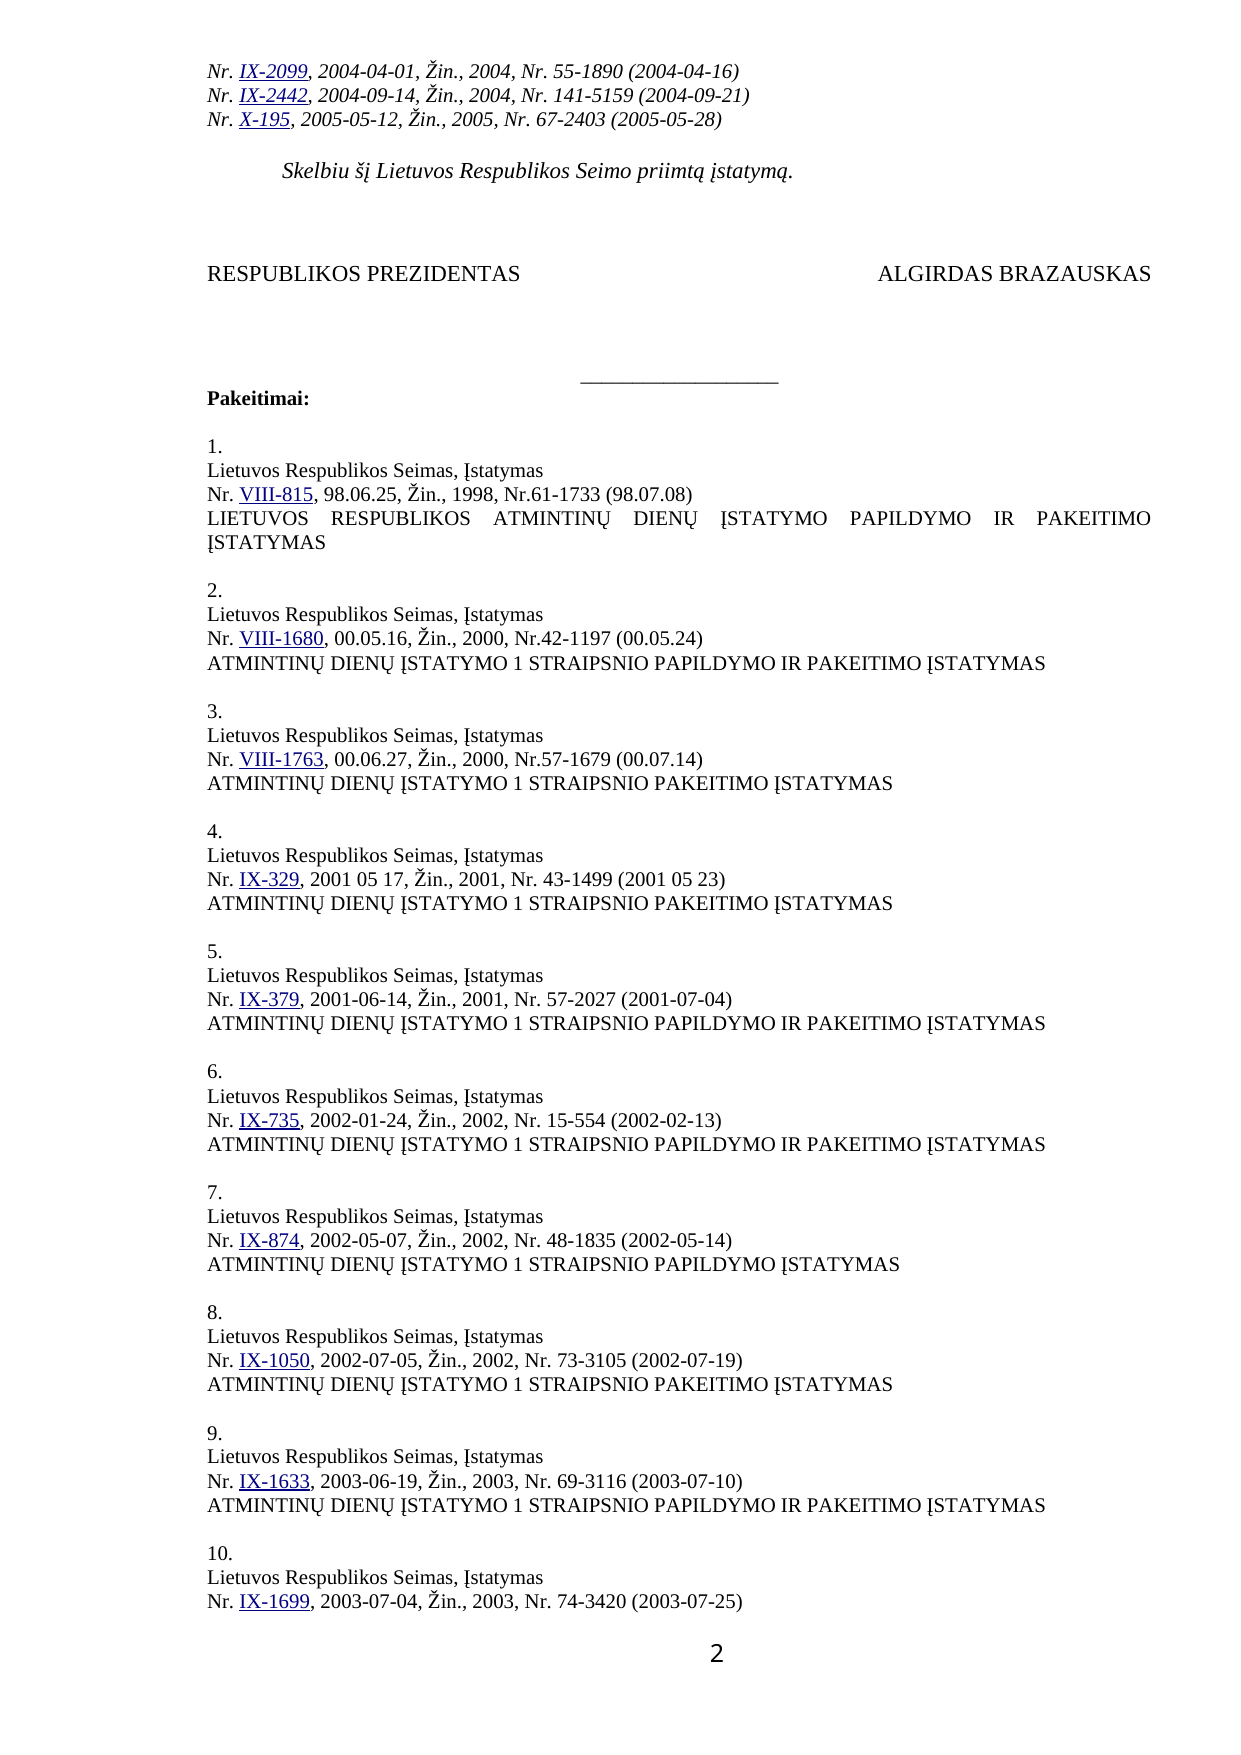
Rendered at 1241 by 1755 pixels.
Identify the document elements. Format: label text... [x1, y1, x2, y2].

text ATMINTINŲ DIENŲ ĮSTATYMO 1 STRAIPSNIO PAKEITIMO ĮSTATYMAS [207, 771, 1152, 795]
text Nr. VIII-1680, 00.05.16, Žin., 2000, Nr.42-1197 (00.05.24) [207, 626, 1152, 650]
text 7. [207, 1180, 1152, 1204]
text Lietuvos Respublikos Seimas, Įstatymas [207, 843, 1152, 867]
text Lietuvos Respublikos Seimas, Įstatymas [207, 1444, 1152, 1468]
text ATMINTINŲ DIENŲ ĮSTATYMO 1 STRAIPSNIO PAPILDYMO ĮSTATYMAS [207, 1252, 1152, 1276]
text LIETUVOS RESPUBLIKOS ATMINTINŲ DIENŲ ĮSTATYMO PAPILDYMO IR PAKEITIMO ĮSTATYMAS [207, 506, 1152, 554]
text Nr. IX-2442, 2004-09-14, Žin., 2004, Nr. 141-5159 (2004-09-21) [207, 83, 1152, 107]
text Lietuvos Respublikos Seimas, Įstatymas [207, 1204, 1152, 1228]
text Nr. VIII-1763, 00.06.27, Žin., 2000, Nr.57-1679 (00.07.14) [207, 747, 1152, 771]
text 5. [207, 939, 1152, 963]
text ATMINTINŲ DIENŲ ĮSTATYMO 1 STRAIPSNIO PAPILDYMO IR PAKEITIMO ĮSTATYMAS [207, 1132, 1152, 1156]
text Nr. IX-1699, 2003-07-04, Žin., 2003, Nr. 74-3420 (2003-07-25) [207, 1589, 1152, 1613]
text Nr. IX-1633, 2003-06-19, Žin., 2003, Nr. 69-3116 (2003-07-10) [207, 1468, 1152, 1493]
text Skelbiu šį Lietuvos Respublikos Seimo priimtą įstatymą. [207, 158, 1152, 184]
text 3. [207, 698, 1152, 723]
text Nr. IX-379, 2001-06-14, Žin., 2001, Nr. 57-2027 (2001-07-04) [207, 987, 1152, 1011]
text ATMINTINŲ DIENŲ ĮSTATYMO 1 STRAIPSNIO PAKEITIMO ĮSTATYMAS [207, 1372, 1152, 1396]
text 6. [207, 1059, 1152, 1083]
text Nr. IX-329, 2001 05 17, Žin., 2001, Nr. 43-1499 (2001 05 23) [207, 867, 1152, 891]
text Lietuvos Respublikos Seimas, Įstatymas [207, 723, 1152, 747]
text 4. [207, 819, 1152, 843]
text Lietuvos Respublikos Seimas, Įstatymas [207, 602, 1152, 626]
text 9. [207, 1420, 1152, 1444]
text ATMINTINŲ DIENŲ ĮSTATYMO 1 STRAIPSNIO PAPILDYMO IR PAKEITIMO ĮSTATYMAS [207, 650, 1152, 674]
text ATMINTINŲ DIENŲ ĮSTATYMO 1 STRAIPSNIO PAKEITIMO ĮSTATYMAS [207, 891, 1152, 915]
text 8. [207, 1300, 1152, 1324]
text ATMINTINŲ DIENŲ ĮSTATYMO 1 STRAIPSNIO PAPILDYMO IR PAKEITIMO ĮSTATYMAS [207, 1493, 1152, 1517]
text Nr. IX-1050, 2002-07-05, Žin., 2002, Nr. 73-3105 (2002-07-19) [207, 1348, 1152, 1372]
text Lietuvos Respublikos Seimas, Įstatymas [207, 458, 1152, 482]
text Lietuvos Respublikos Seimas, Įstatymas [207, 1324, 1152, 1348]
text ATMINTINŲ DIENŲ ĮSTATYMO 1 STRAIPSNIO PAPILDYMO IR PAKEITIMO ĮSTATYMAS [207, 1011, 1152, 1035]
text Nr. IX-874, 2002-05-07, Žin., 2002, Nr. 48-1835 (2002-05-14) [207, 1228, 1152, 1252]
text 2. [207, 578, 1152, 602]
text 10. [207, 1541, 1152, 1565]
text Nr. VIII-815, 98.06.25, Žin., 1998, Nr.61-1733 (98.07.08) [207, 482, 1152, 506]
text Nr. IX-2099, 2004-04-01, Žin., 2004, Nr. 55-1890 (2004-04-16) [207, 59, 1152, 83]
text Nr. X-195, 2005-05-12, Žin., 2005, Nr. 67-2403 (2005-05-28) [207, 107, 1152, 131]
text Nr. IX-735, 2002-01-24, Žin., 2002, Nr. 15-554 (2002-02-13) [207, 1108, 1152, 1132]
text Lietuvos Respublikos Seimas, Įstatymas [207, 1565, 1152, 1589]
text RESPUBLIKOS PREZIDENTAS ALGIRDAS BRAZAUSKAS [207, 260, 1152, 287]
text Lietuvos Respublikos Seimas, Įstatymas [207, 1083, 1152, 1108]
text Pakeitimai: [207, 386, 1152, 410]
text ___________________ [207, 362, 1152, 386]
text Lietuvos Respublikos Seimas, Įstatymas [207, 963, 1152, 987]
text 1. [207, 434, 1152, 458]
